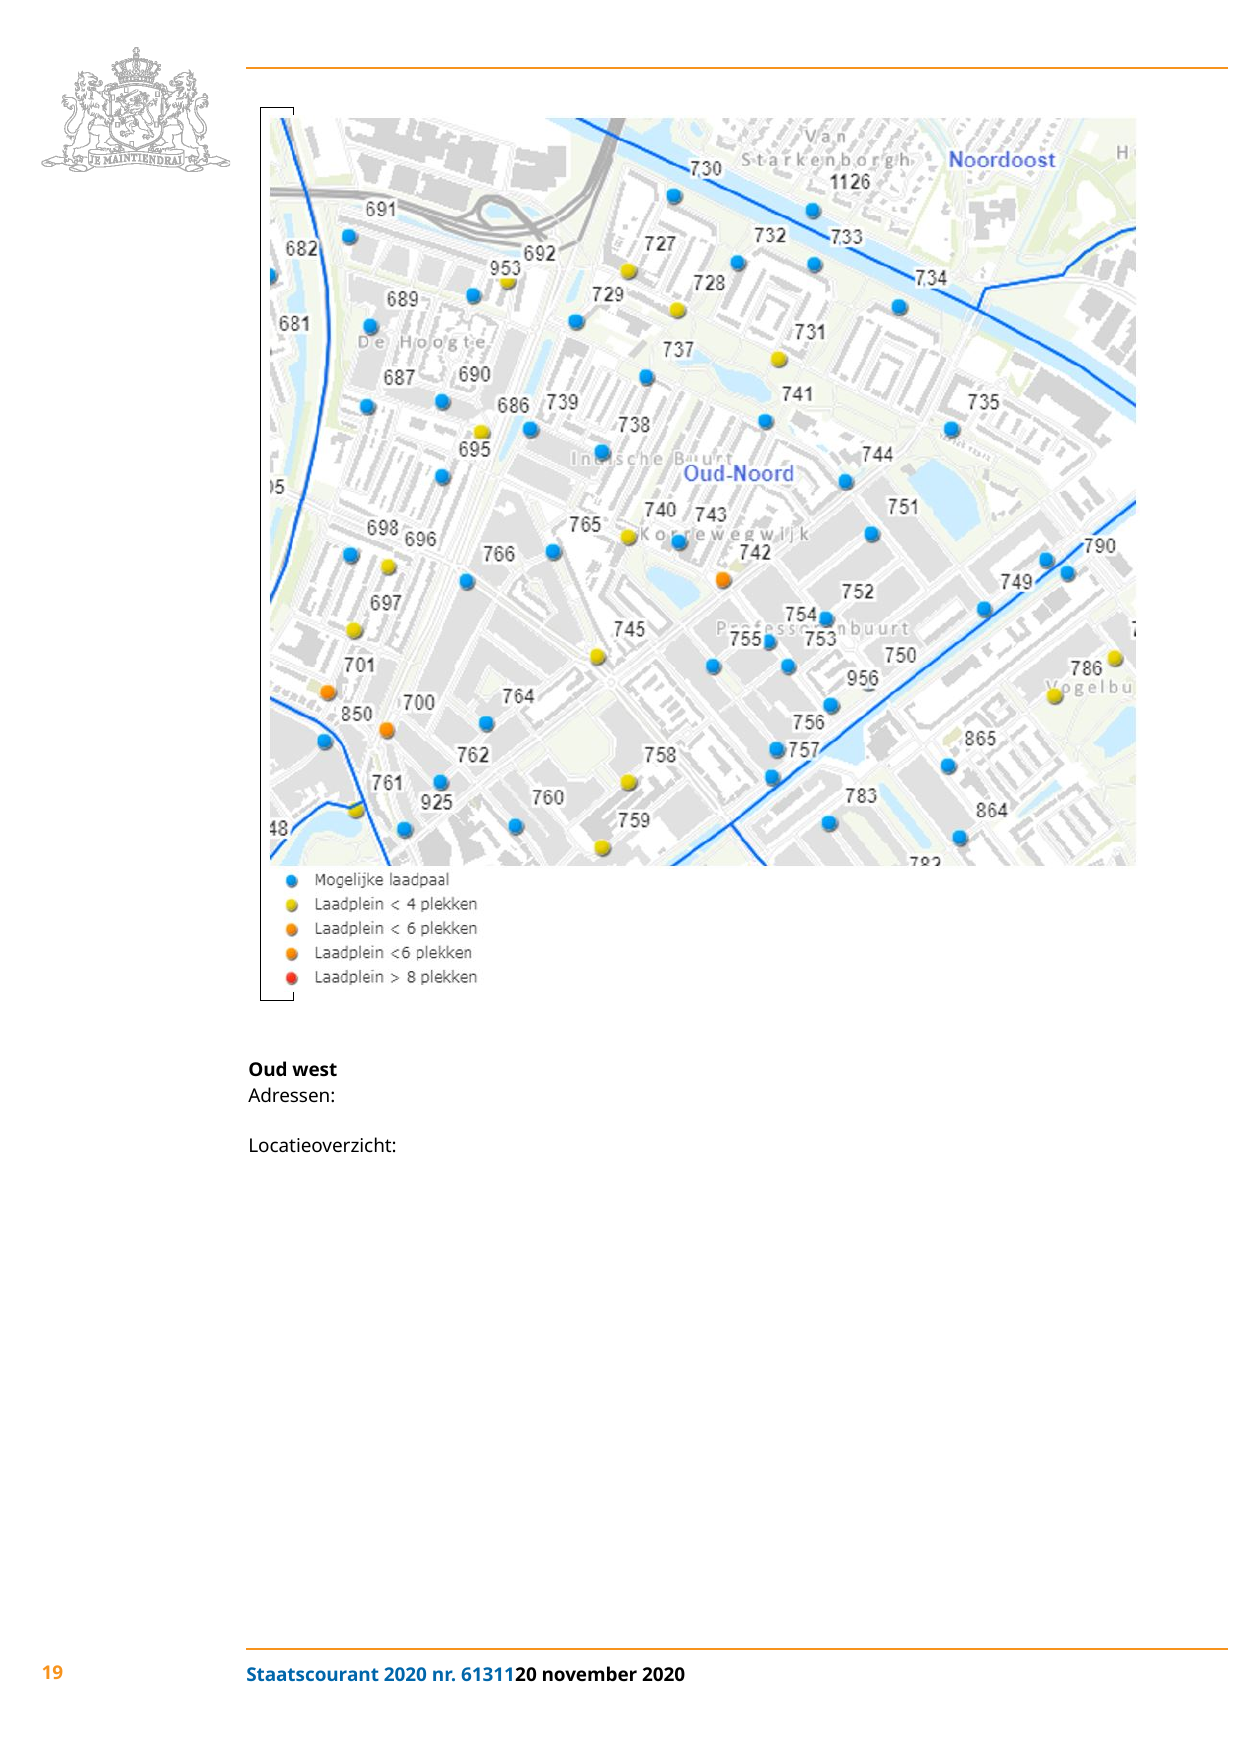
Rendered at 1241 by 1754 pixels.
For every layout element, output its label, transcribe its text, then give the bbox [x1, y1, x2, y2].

text Adressen: [248, 1082, 1152, 1108]
picture [268, 115, 1140, 992]
text Oud west [248, 1056, 1152, 1082]
text Locatieoverzicht: [248, 1132, 1152, 1158]
picture [41, 47, 231, 172]
